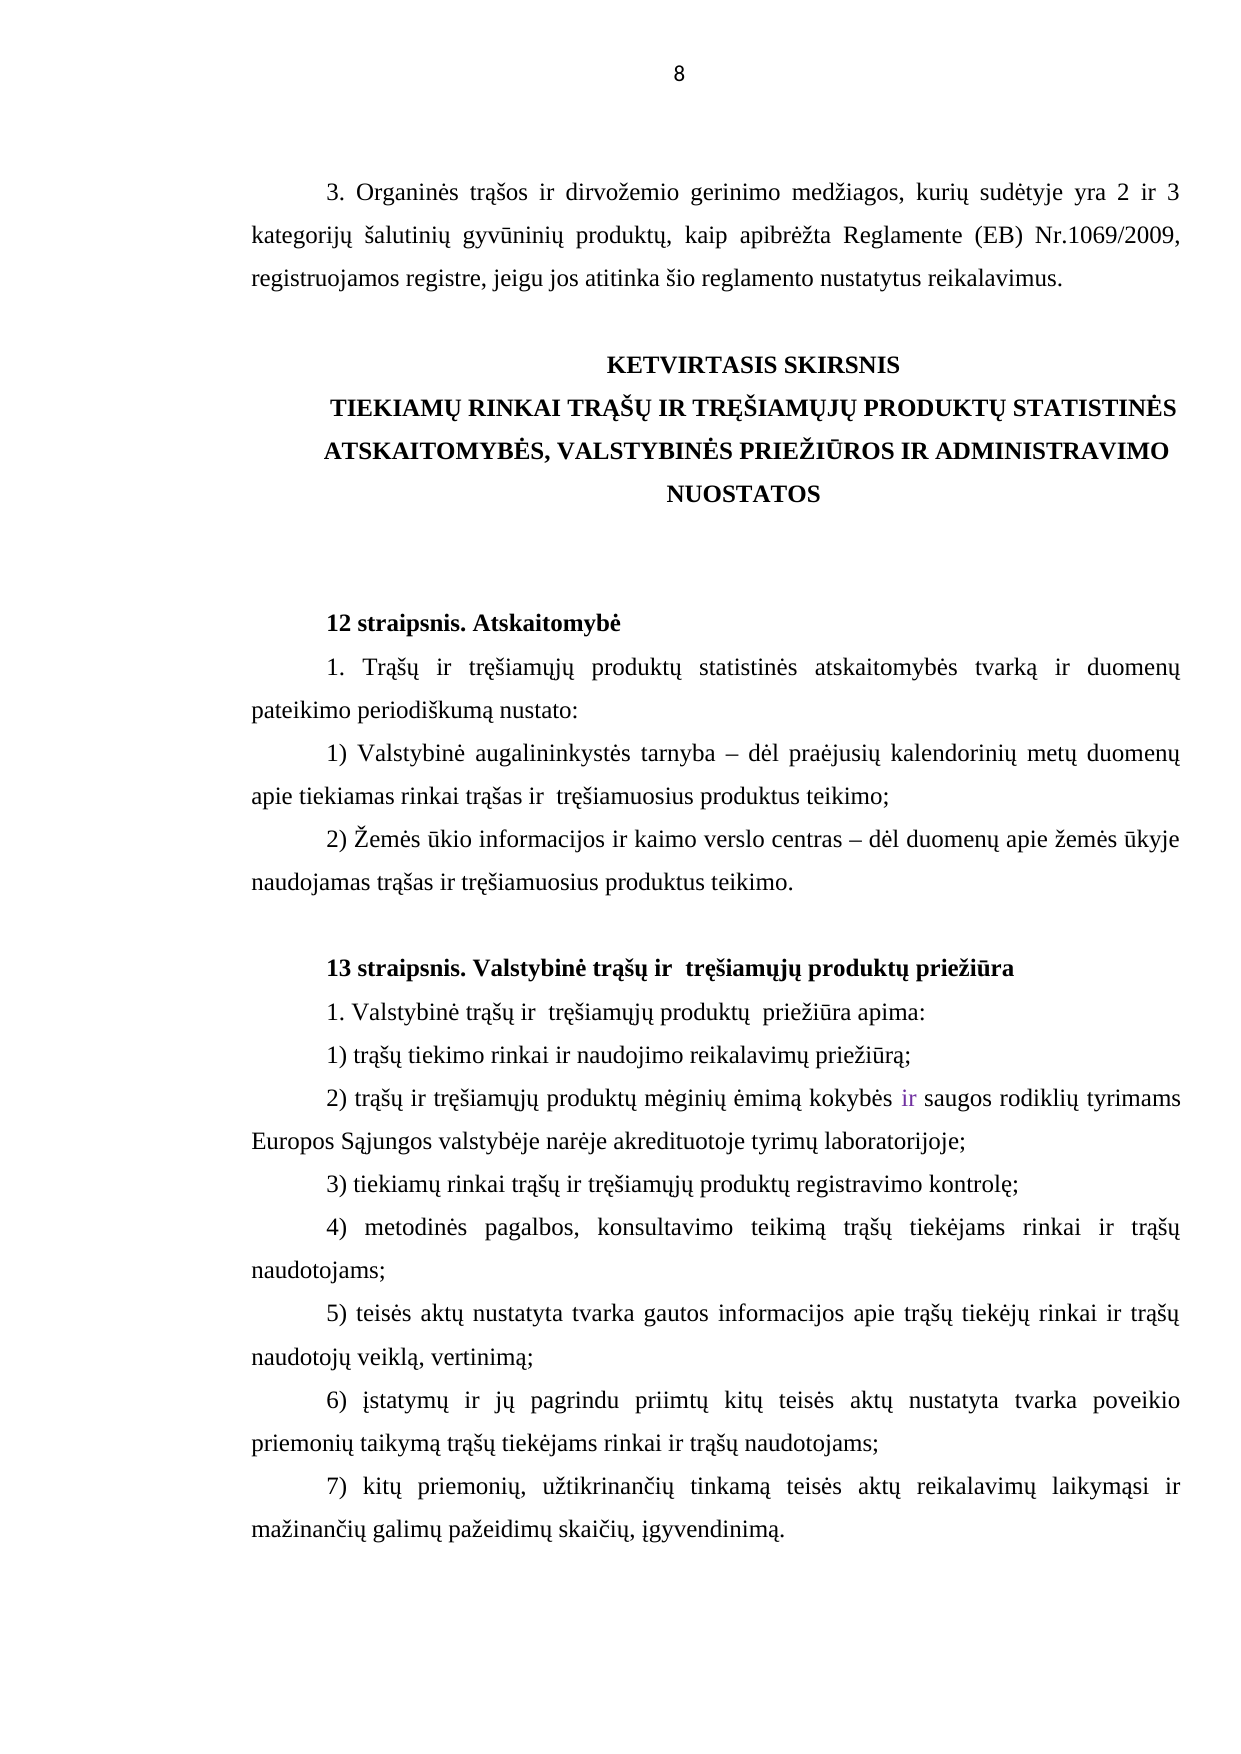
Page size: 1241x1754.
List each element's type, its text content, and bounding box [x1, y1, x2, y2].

text 5) teisės aktų nustatyta tvarka gautos informacijos apie trąšų tiekėjų rinkai ir trąšų naudotojų veiklą, vertinimą; [251, 1298, 1181, 1370]
text 7) kitų priemonių, užtikrinančių tinkamą teisės aktų reikalavimų laikymąsi ir mažinančių galimų pažeidimų skaičių, įgyvendinimą. [251, 1471, 1181, 1543]
text 1. Trąšų ir tręšiamųjų produktų statistinės atskaitomybės tvarką ir duomenų pateikimo periodiškumą nustato: [251, 652, 1181, 723]
text 3. Organinės trąšos ir dirvožemio gerinimo medžiagos, kurių sudėtyje yra 2 ir 3 kategorijų šalutinių gyvūninių produktų, kaip apibrėžta Reglamente (EB) Nr.1069/2009, registruojamos registre, jeigu jos atitinka šio reglamento nustatytus reikalavimus. [251, 177, 1181, 292]
text 13 straipsnis. Valstybinė trąšų ir tręšiamųjų produktų priežiūra [251, 953, 1181, 982]
text 1) trąšų tiekimo rinkai ir naudojimo reikalavimų priežiūrą; [251, 1040, 1181, 1068]
text 2) Žemės ūkio informacijos ir kaimo verslo centras – dėl duomenų apie žemės ūkyje naudojamas trąšas ir tręšiamuosius produktus teikimo. [251, 824, 1181, 896]
text 3) tiekiamų rinkai trąšų ir tręšiamųjų produktų registravimo kontrolę; [251, 1169, 1181, 1198]
text 6) įstatymų ir jų pagrindu priimtų kitų teisės aktų nustatyta tvarka poveikio priemonių taikymą trąšų tiekėjams rinkai ir trąšų naudotojams; [251, 1385, 1181, 1457]
text KETVIRTASIS SKIRSNIS [251, 350, 1181, 378]
text 12 straipsnis. Atskaitomybė [251, 608, 1181, 637]
text 2) trąšų ir tręšiamųjų produktų mėginių ėmimą kokybės ir saugos rodiklių tyrimams Europos Sąjungos valstybėje narėje akredituotoje tyrimų laboratorijoje; [251, 1083, 1181, 1155]
text 1. Valstybinė trąšų ir tręšiamųjų produktų priežiūra apima: [251, 997, 1181, 1025]
text 1) Valstybinė augalininkystės tarnyba – dėl praėjusių kalendorinių metų duomenų apie tiekiamas rinkai trąšas ir tręšiamuosius produktus teikimo; [251, 738, 1181, 810]
text TIEKIAMŲ RINKAI TRĄŠŲ IR TRĘŠIAMŲJŲ PRODUKTŲ STATISTINĖS ATSKAITOMYBĖS, VALSTYBINĖS PRIEŽIŪROS IR ADMINISTRAVIMO NUOSTATOS [312, 393, 1181, 508]
text 4) metodinės pagalbos, konsultavimo teikimą trąšų tiekėjams rinkai ir trąšų naudotojams; [251, 1212, 1181, 1284]
